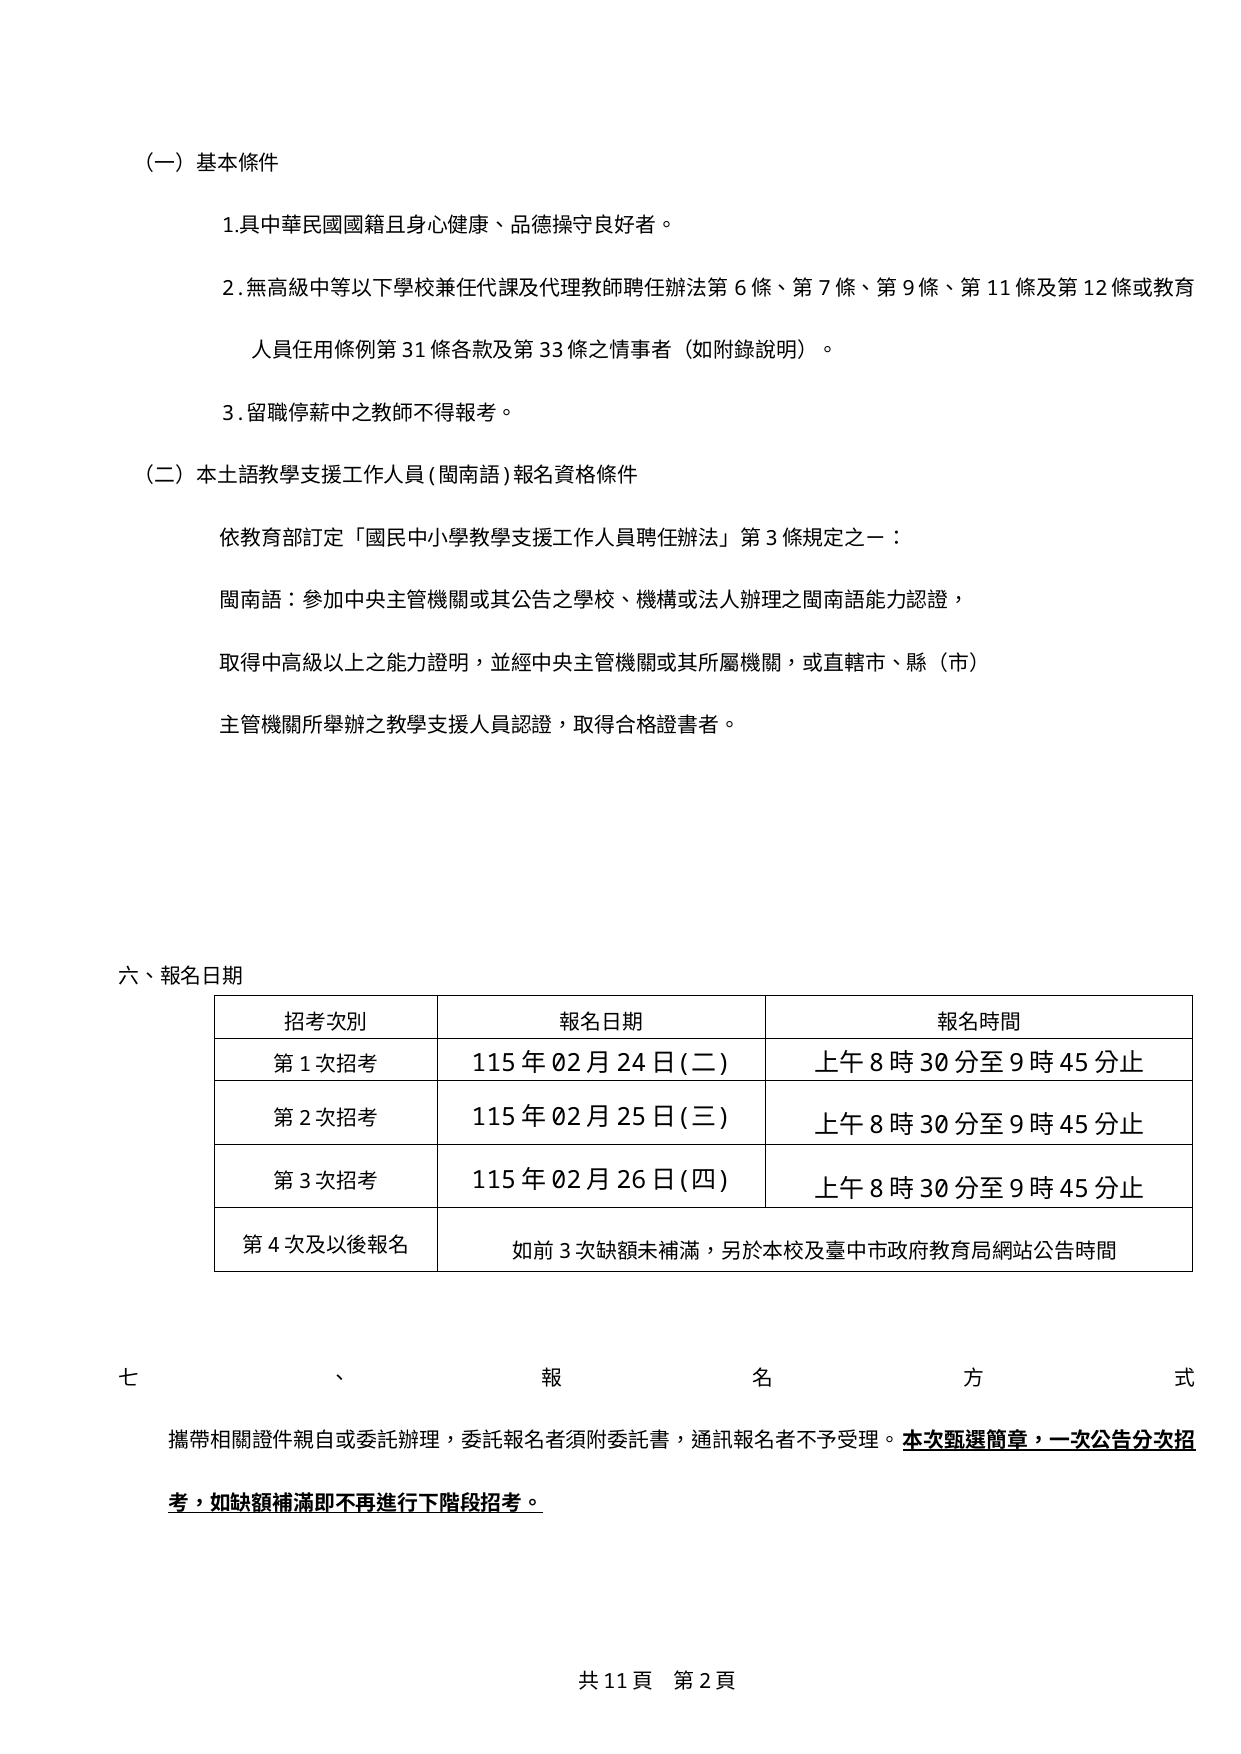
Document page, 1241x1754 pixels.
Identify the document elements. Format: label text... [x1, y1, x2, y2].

table_cell 第1次招考 [215, 1039, 437, 1080]
table_cell 第4次及以後報名 [215, 1208, 437, 1271]
text 1.具中華民國國籍且身心健康、品德操守良好者。 [221, 182, 1196, 245]
text （二）本土語教學支援工作人員(閩南語)報名資格條件 [118, 432, 1196, 495]
text （一）基本條件 [118, 120, 1196, 182]
table_cell 如前3次缺額未補滿，另於本校及臺中市政府教育局網站公告時間 [438, 1208, 1192, 1271]
table_cell 115年02月25日(三) [438, 1081, 765, 1144]
text 七、報名方式 攜帶相關證件親自或委託辦理，委託報名者須附委託書，通訊報名者不予受理。本次甄選簡章，一次公告分次招考，如缺額補滿即不再進行下階段招考。 [118, 1334, 1196, 1522]
table_cell 115年02月26日(四) [438, 1145, 765, 1207]
table_cell 115年02月24日(二) [438, 1039, 765, 1080]
text 依教育部訂定「國民中小學教學支援工作人員聘任辦法」第3條規定之ㄧ： [207, 495, 1196, 557]
text 2.無高級中等以下學校兼任代課及代理教師聘任辦法第6條、第7條、第9條、第11條及第12條或教育人員任用條例第31條各款及第33條之情事者（如附錄說明）。 [222, 245, 1196, 370]
table_cell 上午8時30分至9時45分止 [766, 1145, 1192, 1207]
table_cell 上午8時30分至9時45分止 [766, 1081, 1192, 1144]
text 六、報名日期 [118, 932, 1196, 995]
table_cell 第3次招考 [215, 1145, 437, 1207]
text 主管機關所舉辦之教學支援人員認證，取得合格證書者。 [207, 682, 1196, 745]
table_cell 上午8時30分至9時45分止 [766, 1039, 1192, 1080]
table_cell 第2次招考 [215, 1081, 437, 1144]
table_header 報名時間 [766, 996, 1192, 1037]
text 取得中高級以上之能力證明，並經中央主管機關或其所屬機關，或直轄市、縣（市） [207, 620, 1196, 682]
table_header 招考次別 [215, 996, 437, 1037]
table_header 報名日期 [438, 996, 765, 1037]
text 3.留職停薪中之教師不得報考。 [222, 370, 1196, 432]
text 閩南語：參加中央主管機關或其公告之學校、機構或法人辦理之閩南語能力認證， [207, 557, 1196, 620]
